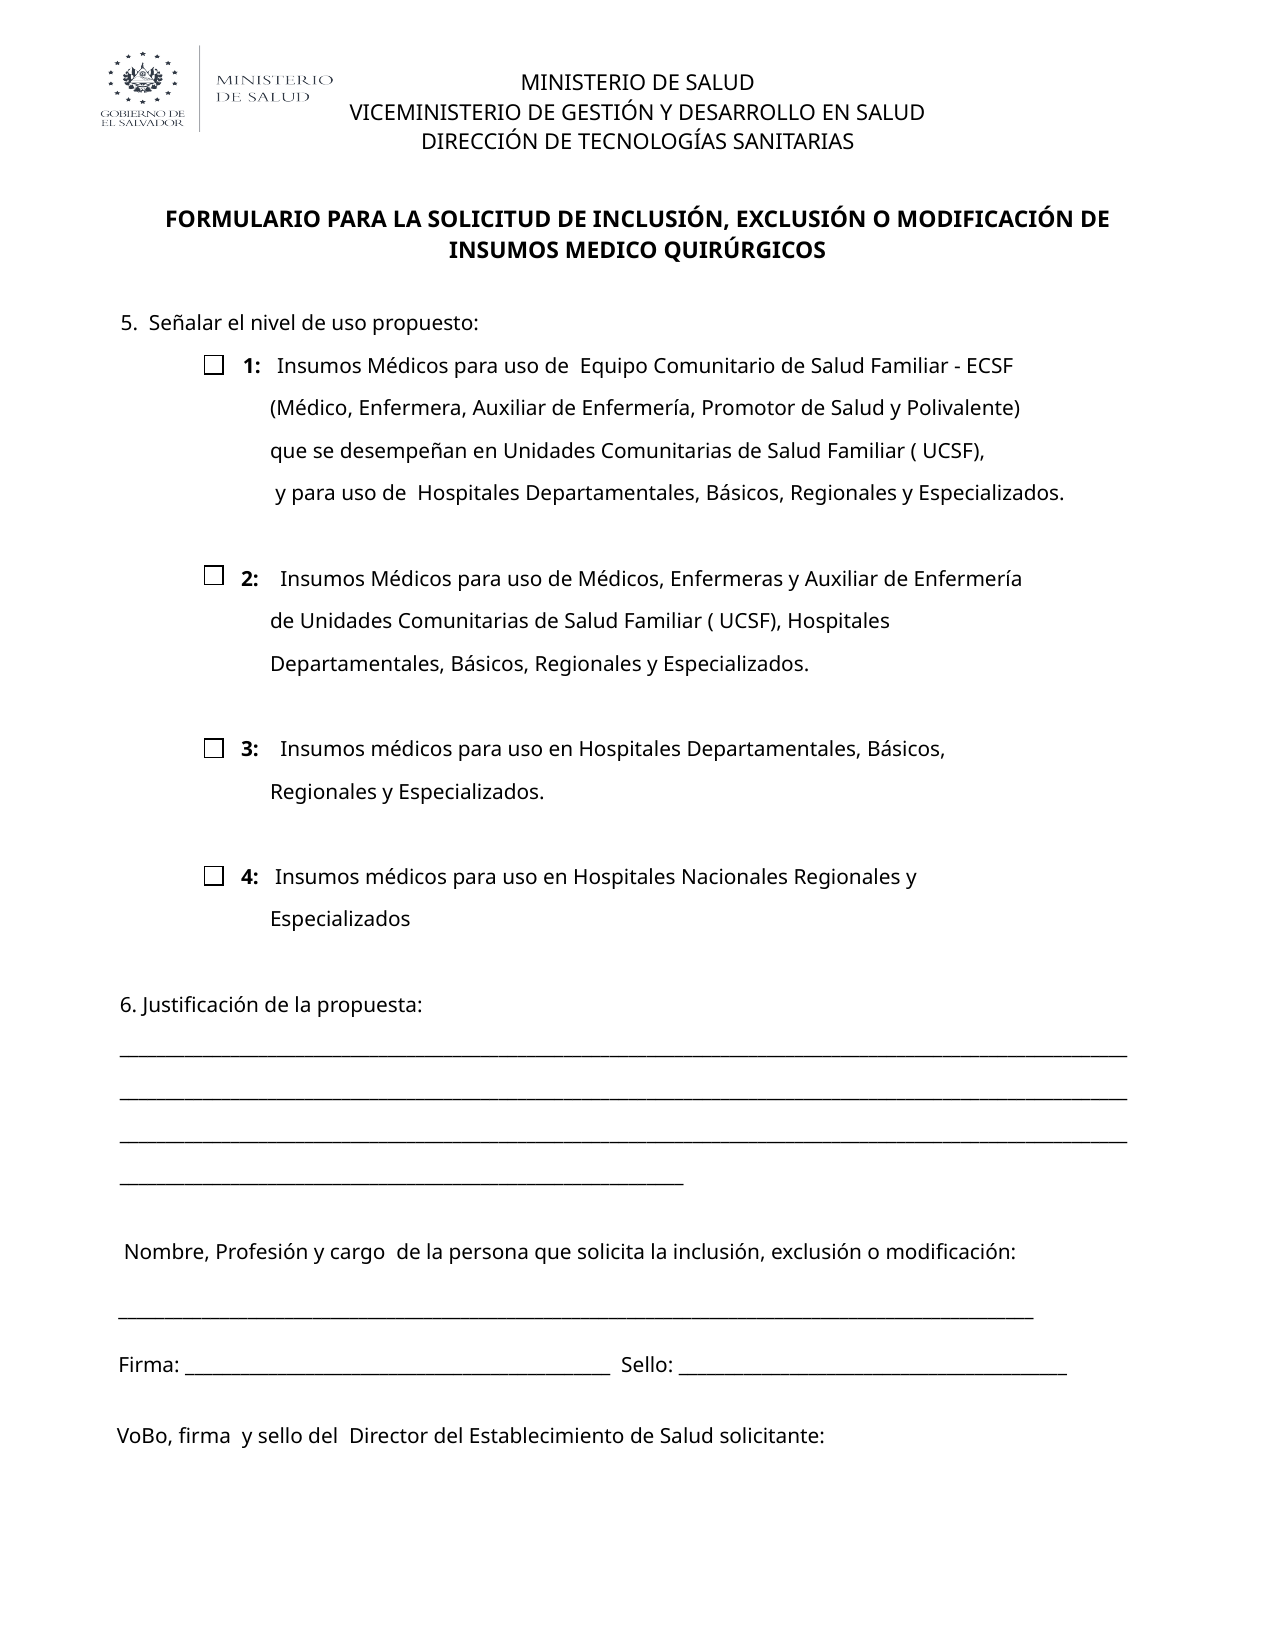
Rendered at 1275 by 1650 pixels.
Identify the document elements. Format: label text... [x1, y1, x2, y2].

text ___________________________________________________________________________________________________ [118, 1294, 1157, 1322]
picture [95, 45, 337, 132]
text de Unidades Comunitarias de Salud Familiar ( UCSF), Hospitales [118, 606, 1157, 635]
text Firma: ______________________________________________ Sello: __________________________________________ [118, 1351, 1157, 1379]
text 6. Justificación de la propuesta: ____________________________________________________________________________________________________________________________________________________________________________________________________________________________________________________________________________________________________________________________________________________________________________________________________ [119, 990, 1137, 1189]
text 3: Insumos médicos para uso en Hospitales Departamentales, Básicos, [118, 734, 1157, 763]
text Departamentales, Básicos, Regionales y Especializados. [118, 649, 1157, 677]
text FORMULARIO PARA LA SOLICITUD DE INCLUSIÓN, EXCLUSIÓN O MODIFICACIÓN DE INSUMOS MEDICO QUIRÚRGICOS [118, 203, 1157, 266]
text 4: Insumos médicos para uso en Hospitales Nacionales Regionales y [118, 862, 1157, 890]
text Regionales y Especializados. [118, 777, 1157, 805]
text Especializados [118, 904, 1157, 933]
text y para uso de Hospitales Departamentales, Básicos, Regionales y Especializados. [118, 478, 1157, 507]
text (Médico, Enfermera, Auxiliar de Enfermería, Promotor de Salud y Polivalente) [118, 393, 1157, 422]
list 5. Señalar el nivel de uso propuesto: [120, 308, 1157, 337]
text que se desempeñan en Unidades Comunitarias de Salud Familiar ( UCSF), [118, 436, 1157, 464]
text 2: Insumos Médicos para uso de Médicos, Enfermeras y Auxiliar de Enfermería [118, 564, 1157, 592]
text 1: Insumos Médicos para uso de Equipo Comunitario de Salud Familiar - ECSF [118, 351, 1157, 379]
text VoBo, firma y sello del Director del Establecimiento de Salud solicitante: [117, 1422, 1137, 1450]
text Nombre, Profesión y cargo de la persona que solicita la inclusión, exclusión o modificación: [118, 1237, 1157, 1265]
